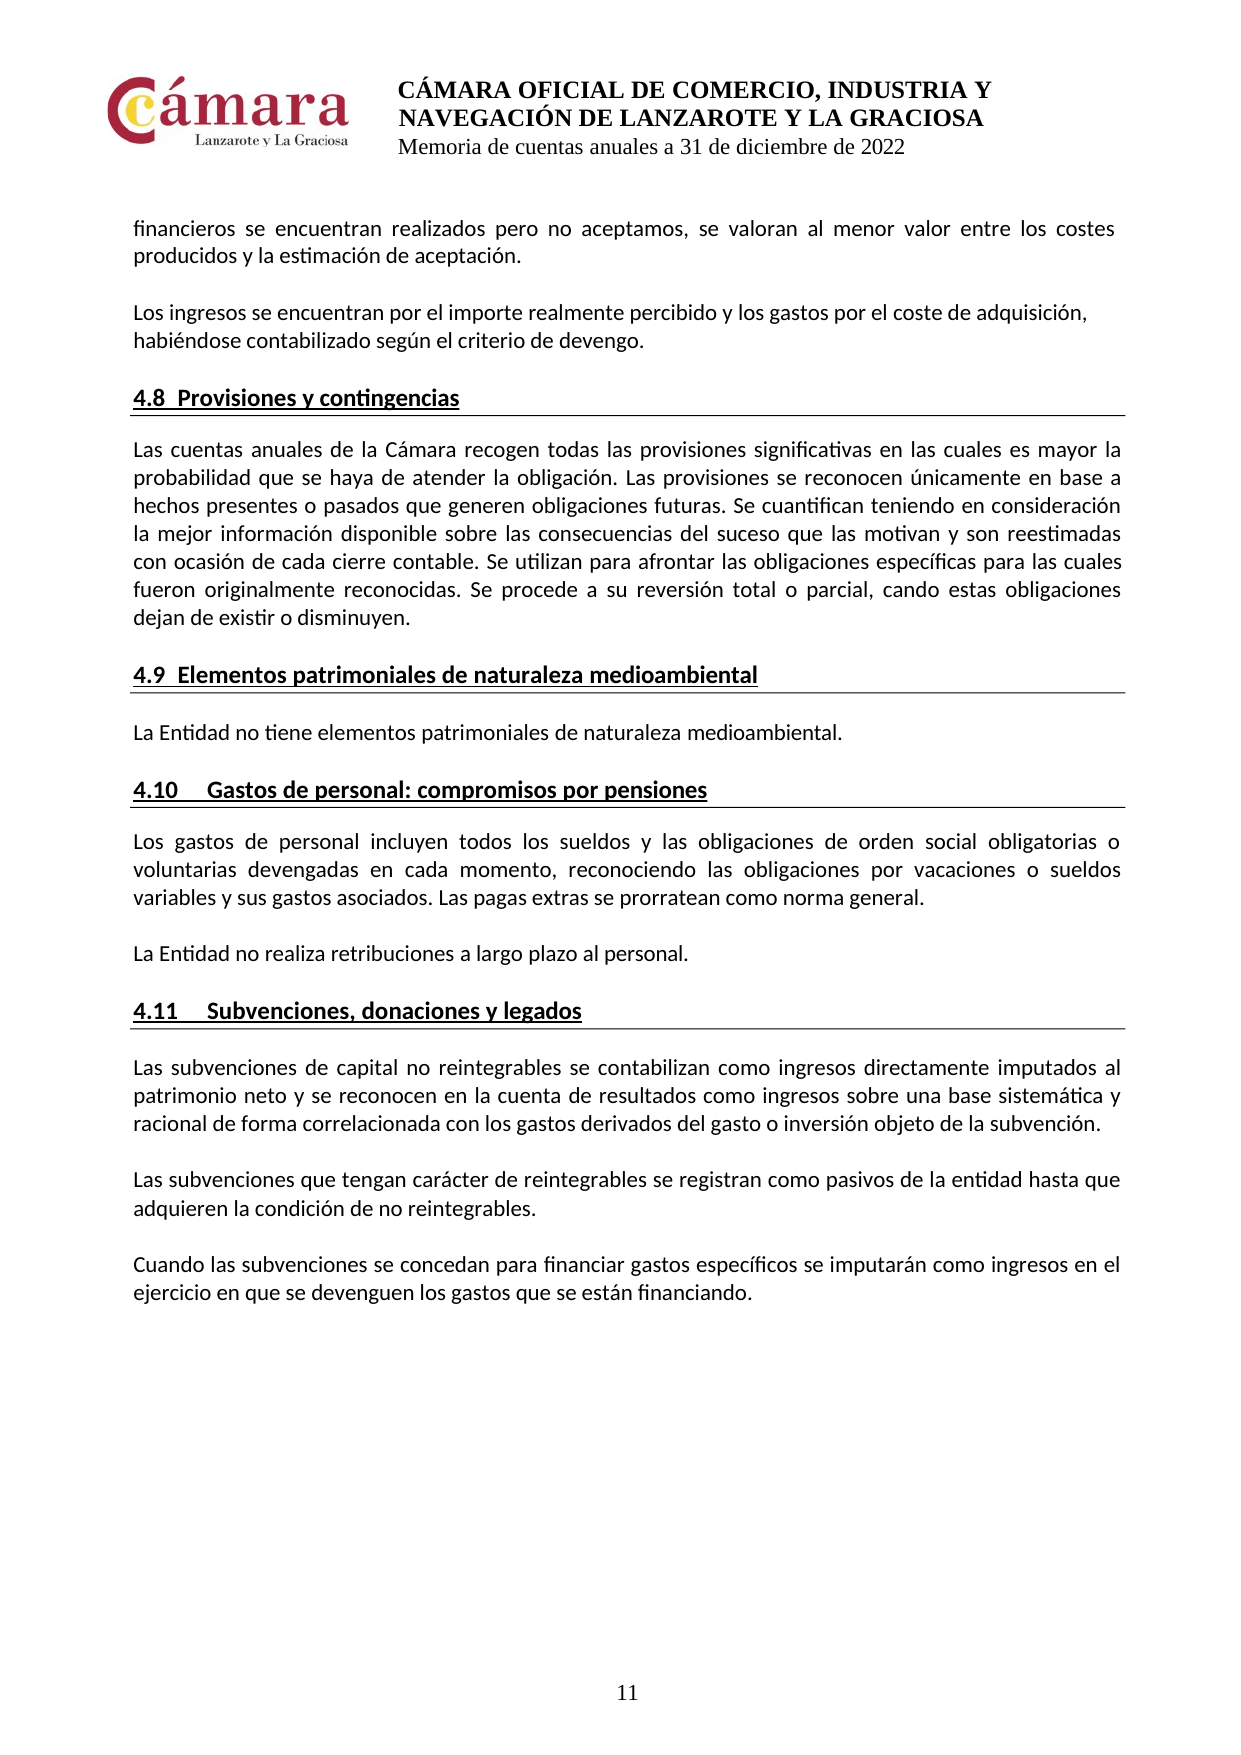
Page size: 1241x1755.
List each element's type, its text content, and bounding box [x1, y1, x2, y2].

list Subvenciones, donaciones y legados [133, 996, 1199, 1026]
text La Entidad no tiene elementos patrimoniales de naturaleza medioambiental. [133, 718, 1199, 746]
text financieros se encuentran realizados pero no aceptamos, se valoran al menor valor entre los costes producidos y la estimación de aceptación. [133, 215, 1199, 270]
text Cuando las subvenciones se concedan para financiar gastos específicos se imputarán como ingresos en el ejercicio en que se devenguen los gastos que se están financiando. [133, 1250, 1122, 1306]
text Los ingresos se encuentran por el importe realmente percibido y los gastos por el coste de adquisición, habiéndose contabilizado según el criterio de devengo. [133, 298, 1122, 354]
text Las cuentas anuales de la Cámara recogen todas las provisiones significativas en las cuales es mayor la probabilidad que se haya de atender la obligación. Las provisiones se reconocen únicamente en base a hechos presentes o pasados que generen obligaciones futuras. Se cuantifican teniendo en consideración la mejor información disponible sobre las consecuencias del suceso que las motivan y son reestimadas con ocasión de cada cierre contable. Se utilizan para afrontar las obligaciones específicas para las cuales fueron originalmente reconocidas. Se procede a su reversión total o parcial, cando estas obligaciones dejan de existir o disminuyen. [133, 435, 1123, 631]
list Elementos patrimoniales de naturaleza medioambiental [133, 659, 1199, 690]
text Las subvenciones que tengan carácter de reintegrables se registran como pasivos de la entidad hasta que adquieren la condición de no reintegrables. [133, 1166, 1123, 1222]
text Los gastos de personal incluyen todos los sueldos y las obligaciones de orden social obligatorias o voluntarias devengadas en cada momento, reconociendo las obligaciones por vacaciones o sueldos variables y sus gastos asociados. Las pagas extras se prorratean como norma general. [133, 827, 1122, 911]
text La Entidad no realiza retribuciones a largo plazo al personal. [133, 939, 1199, 967]
list Gastos de personal: compromisos por pensiones [133, 774, 1199, 804]
list Provisiones y contingencias [133, 382, 1199, 413]
text Las subvenciones de capital no reintegrables se contabilizan como ingresos directamente imputados al patrimonio neto y se reconocen en la cuenta de resultados como ingresos sobre una base sistemática y racional de forma correlacionada con los gastos derivados del gasto o inversión objeto de la subvención. [133, 1053, 1123, 1137]
